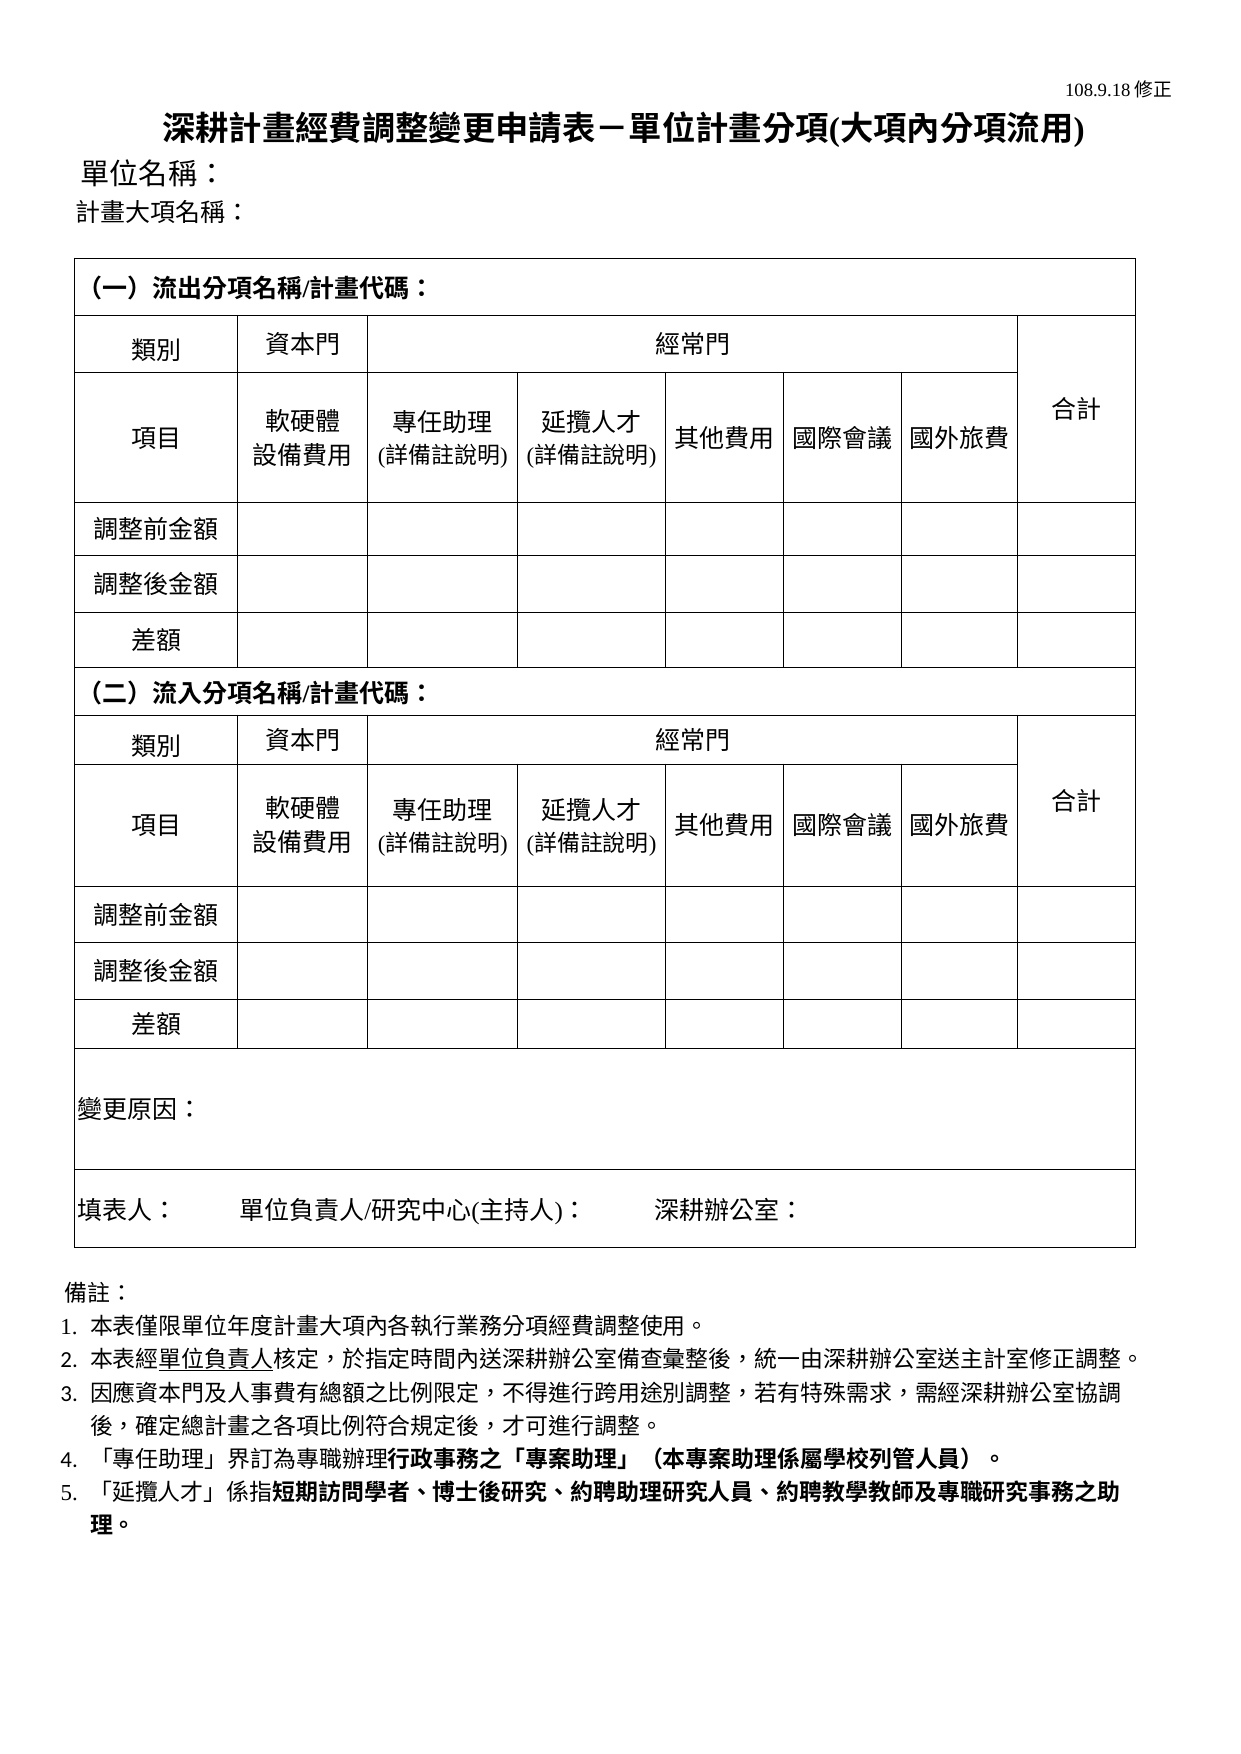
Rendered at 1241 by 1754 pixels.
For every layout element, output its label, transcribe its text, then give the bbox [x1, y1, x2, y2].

table_cell 項目 [75, 765, 237, 886]
table_cell 國際會議 [784, 373, 901, 502]
table_cell [1018, 1000, 1135, 1048]
table_cell [1136, 315, 1240, 372]
table_cell 專任助理 (詳備註說明) [368, 765, 517, 886]
table_cell [784, 943, 901, 999]
table_cell 國外旅費 [902, 373, 1017, 502]
table_cell 國際會議 [784, 765, 901, 886]
table_cell 調整前金額 [75, 503, 237, 555]
table_cell 調整後金額 [75, 556, 237, 612]
table_cell [518, 943, 665, 999]
table_cell [1136, 1169, 1240, 1247]
table_cell [784, 1000, 901, 1048]
table_cell [518, 613, 665, 667]
table_cell [784, 613, 901, 667]
table_cell 延攬人才 (詳備註說明) [518, 373, 665, 502]
table_cell [1136, 1048, 1240, 1168]
table_cell [238, 613, 367, 667]
table_cell [1136, 999, 1240, 1048]
table_cell [1018, 556, 1135, 612]
table_cell 調整後金額 [75, 943, 237, 999]
table_cell [666, 1000, 783, 1048]
table_cell [1018, 613, 1135, 667]
table_cell [902, 556, 1017, 612]
table_cell [1136, 715, 1240, 763]
table_cell 類別 [75, 316, 237, 372]
table_cell 調整前金額 [75, 887, 237, 942]
table_cell [1136, 502, 1240, 555]
table_cell [902, 503, 1017, 555]
table_cell [238, 1000, 367, 1048]
table_cell [518, 1000, 665, 1048]
table_cell 差額 [75, 613, 237, 667]
table_header 108.9.18修正 深耕計畫經費調整變更申請表－單位計畫分項(大項內分項流用) 單位名稱： 計畫大項名稱： 備註： 本表僅限單位年度計畫大項內各執行業務分項經費調整使用。 本表經單位負責人核定，於指定時間內送深耕辦公室備查彙整後，統一由深耕辦公室送主計室修正調整。 因應資本門及人事費有總額之比例限定，不得進行跨用途別調整，若有特殊需求，需經深耕辦公室協調後，確定總計畫之各項比例符合規定後，才可進行調整。 「專任助理」界訂為專職辦理行政事務之「專案助理」（本專案助理係屬學校列管人員）。 5. 「延攬人才」係指短期訪問學者、博士後研究、約聘助理研究人員、約聘教學教師及專職研究事務之助理。 [16, 75, 1240, 1541]
table_cell [368, 887, 517, 942]
table_cell 填表人： 單位負責人/研究中心(主持人)： 深耕辦公室： [75, 1170, 1135, 1247]
table_cell [666, 943, 783, 999]
table_cell [1018, 503, 1135, 555]
table_cell 差額 [75, 1000, 237, 1048]
table_cell [1136, 764, 1240, 886]
table_header （一）流出分項名稱/計畫代碼： [75, 259, 1135, 315]
table_cell [1136, 612, 1240, 667]
table_cell [518, 887, 665, 942]
table_cell [1136, 372, 1240, 502]
table_cell [784, 887, 901, 942]
table_cell [784, 556, 901, 612]
table_cell 軟硬體 設備費用 [238, 373, 367, 502]
table_cell 國外旅費 [902, 765, 1017, 886]
table_cell 其他費用 [666, 373, 783, 502]
table_cell 經常門 [368, 716, 1017, 763]
table_cell [902, 943, 1017, 999]
table_cell [518, 503, 665, 555]
table_cell 資本門 [238, 716, 367, 763]
table_cell [238, 943, 367, 999]
table_cell [666, 613, 783, 667]
table_cell [518, 556, 665, 612]
table_cell [1018, 943, 1135, 999]
table_cell 軟硬體 設備費用 [238, 765, 367, 886]
table_cell （二）流入分項名稱/計畫代碼： [75, 668, 1135, 714]
table_header [1136, 258, 1240, 315]
table_cell [784, 503, 901, 555]
table_cell [666, 503, 783, 555]
table_cell [368, 613, 517, 667]
table_cell [368, 1000, 517, 1048]
table_cell [1136, 555, 1240, 612]
table_cell 合計 [1018, 716, 1135, 886]
table_cell [238, 503, 367, 555]
table_cell [16, 1541, 1240, 1553]
table_cell [1136, 667, 1240, 714]
table_cell 類別 [75, 716, 237, 763]
table_cell [238, 556, 367, 612]
table_cell 延攬人才 (詳備註說明) [518, 765, 665, 886]
table_cell [238, 887, 367, 942]
table_cell 變更原因： [75, 1049, 1135, 1168]
table_cell [902, 613, 1017, 667]
table_cell 資本門 [238, 316, 367, 372]
table_cell 經常門 [368, 316, 1017, 372]
table_cell [368, 503, 517, 555]
table_cell [368, 556, 517, 612]
table_cell [902, 887, 1017, 942]
table_cell [1136, 942, 1240, 999]
table_cell [368, 943, 517, 999]
table_cell 合計 [1018, 316, 1135, 502]
table_cell [902, 1000, 1017, 1048]
table_cell 項目 [75, 373, 237, 502]
table_cell 專任助理 (詳備註說明) [368, 373, 517, 502]
table_cell 其他費用 [666, 765, 783, 886]
table_cell [666, 556, 783, 612]
table_cell [666, 887, 783, 942]
table_cell [1018, 887, 1135, 942]
table_cell [1136, 886, 1240, 942]
